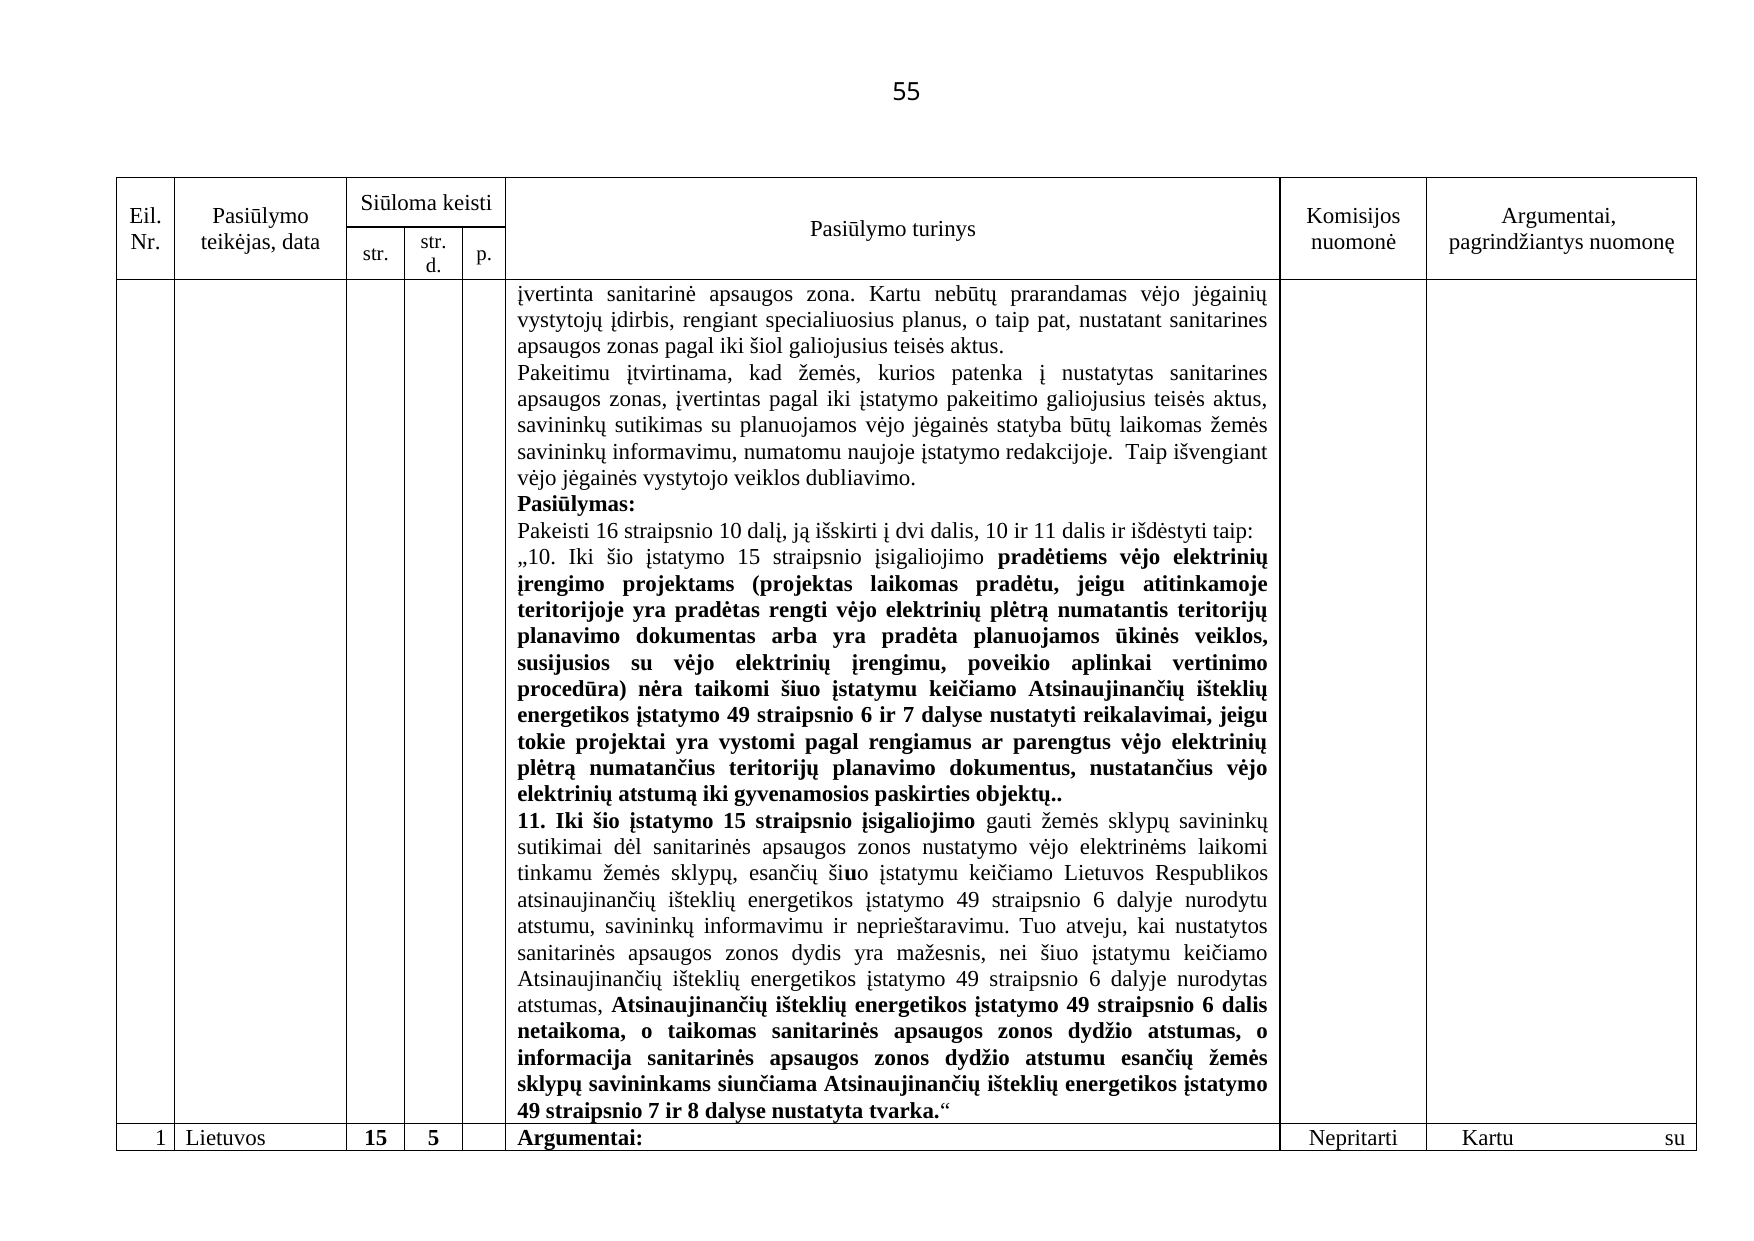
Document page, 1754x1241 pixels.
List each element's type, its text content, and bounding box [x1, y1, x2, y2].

table_cell [463, 1124, 505, 1150]
table_cell [1281, 280, 1426, 1123]
table_cell 15 [347, 1124, 404, 1150]
table_header Eil. Nr. [117, 178, 174, 279]
table_cell 5 [405, 1124, 462, 1150]
table_cell [175, 280, 346, 1123]
table_header Siūloma keisti [347, 178, 505, 226]
table_cell p. [463, 228, 505, 279]
table_cell str. [347, 228, 404, 279]
table_cell [405, 280, 462, 1123]
table_cell Lietuvos [175, 1124, 346, 1150]
table_cell [463, 280, 505, 1123]
table_cell [347, 280, 404, 1123]
table_header Argumentai, pagrindžiantys nuomonę [1427, 178, 1696, 279]
table_header Pasiūlymo teikėjas, data [175, 178, 346, 279]
table_header Komisijos nuomonė [1281, 178, 1426, 279]
table_header Pasiūlymo turinys [506, 178, 1279, 279]
table_cell [117, 280, 174, 1123]
table_cell įvertinta sanitarinė apsaugos zona. Kartu nebūtų prarandamas vėjo jėgainių vystytojų įdirbis, rengiant specialiuosius planus, o taip pat, nustatant sanitarines apsaugos zonas pagal iki šiol galiojusius teisės aktus. Pakeitimu įtvirtinama, kad žemės, kurios patenka į nustatytas sanitarines apsaugos zonas, įvertintas pagal iki įstatymo pakeitimo galiojusius teisės aktus, savininkų sutikimas su planuojamos vėjo jėgainės statyba būtų laikomas žemės savininkų informavimu, numatomu naujoje įstatymo redakcijoje. Taip išvengiant vėjo jėgainės vystytojo veiklos dubliavimo. Pasiūlymas: Pakeisti 16 straipsnio 10 dalį, ją išskirti į dvi dalis, 10 ir 11 dalis ir išdėstyti taip: „10. Iki šio įstatymo 15 straipsnio įsigaliojimo pradėtiems vėjo elektrinių įrengimo projektams (projektas laikomas pradėtu, jeigu atitinkamoje teritorijoje yra pradėtas rengti vėjo elektrinių plėtrą numatantis teritorijų planavimo dokumentas arba yra pradėta planuojamos ūkinės veiklos, susijusios su vėjo elektrinių įrengimu, poveikio aplinkai vertinimo procedūra) nėra taikomi šiuo įstatymu keičiamo Atsinaujinančių išteklių energetikos įstatymo 49 straipsnio 6 ir 7 dalyse nustatyti reikalavimai, jeigu tokie projektai yra vystomi pagal rengiamus ar parengtus vėjo elektrinių plėtrą numatančius teritorijų planavimo dokumentus, nustatančius vėjo elektrinių atstumą iki gyvenamosios paskirties objektų.. 11. Iki šio įstatymo 15 straipsnio įsigaliojimo gauti žemės sklypų savininkų sutikimai dėl sanitarinės apsaugos zonos nustatymo vėjo elektrinėms laikomi tinkamu žemės sklypų, esančių šiuo įstatymu keičiamo Lietuvos Respublikos atsinaujinančių išteklių energetikos įstatymo 49 straipsnio 6 dalyje nurodytu atstumu, savininkų informavimu ir neprieštaravimu. Tuo atveju, kai nustatytos sanitarinės apsaugos zonos dydis yra mažesnis, nei šiuo įstatymu keičiamo Atsinaujinančių išteklių energetikos įstatymo 49 straipsnio 6 dalyje nurodytas atstumas, Atsinaujinančių išteklių energetikos įstatymo 49 straipsnio 6 dalis netaikoma, o taikomas sanitarinės apsaugos zonos dydžio atstumas, o informacija sanitarinės apsaugos zonos dydžio atstumu esančių žemės sklypų savininkams siunčiama Atsinaujinančių išteklių energetikos įstatymo 49 straipsnio 7 ir 8 dalyse nustatyta tvarka.“ [506, 280, 1279, 1123]
table_cell [117, 1124, 174, 1150]
table_cell Argumentai: [506, 1124, 1279, 1150]
table_cell Nepritarti [1281, 1124, 1426, 1150]
table_cell str. d. [405, 228, 462, 279]
table_cell [1427, 280, 1696, 1123]
table_cell Kartu su [1427, 1124, 1696, 1150]
